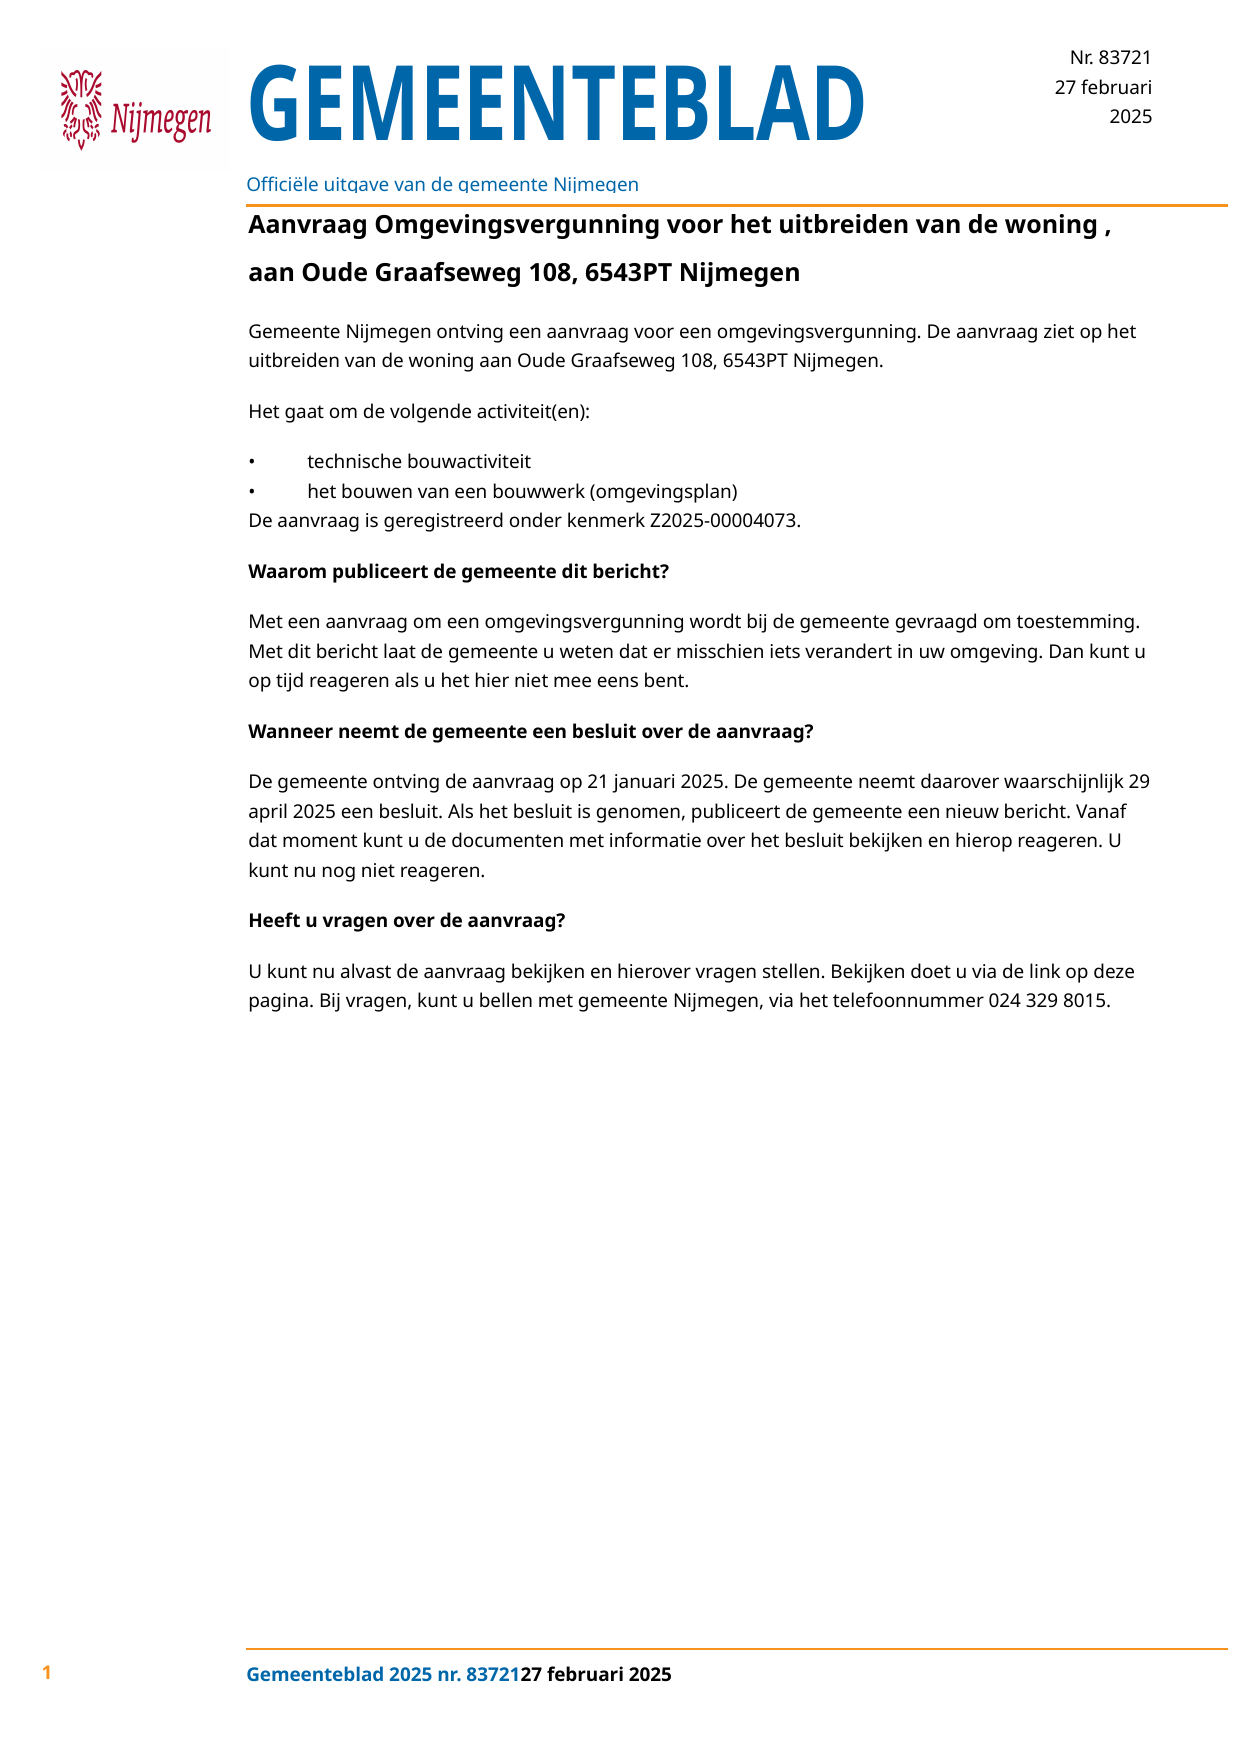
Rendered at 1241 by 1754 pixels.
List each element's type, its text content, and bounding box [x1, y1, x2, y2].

text Met een aanvraag om een omgevingsvergunning wordt bij de gemeente gevraagd om toestemming. Met dit bericht laat de gemeente u weten dat er misschien iets verandert in uw omgeving. Dan kunt u op tijd reageren als u het hier niet mee eens bent. [248, 608, 1152, 693]
text Heeft u vragen over de aanvraag? [248, 907, 1152, 933]
text De gemeente ontving de aanvraag op 21 januari 2025. De gemeente neemt daarover waarschijnlijk 29 april 2025 een besluit. Als het besluit is genomen, publiceert de gemeente een nieuw bericht. Vanaf dat moment kunt u de documenten met informatie over het besluit bekijken en hierop reageren. U kunt nu nog niet reageren. [248, 768, 1152, 883]
text Wanneer neemt de gemeente een besluit over de aanvraag? [248, 718, 1152, 744]
text De aanvraag is geregistreerd onder kenmerk Z2025-00004073. [248, 507, 1152, 533]
text Aanvraag Omgevingsvergunning voor het uitbreiden van de woning , aan Oude Graafseweg 108, 6543PT Nijmegen [248, 207, 1152, 288]
text Waarom publiceert de gemeente dit bericht? [248, 558, 1152, 584]
picture [41, 47, 231, 172]
list technische bouwactiviteit [248, 448, 1152, 474]
text U kunt nu alvast de aanvraag bekijken en hierover vragen stellen. Bekijken doet u via de link op deze pagina. Bij vragen, kunt u bellen met gemeente Nijmegen, via het telefoonnummer 024 329 8015. [248, 958, 1152, 1013]
text Gemeente Nijmegen ontving een aanvraag voor een omgevingsvergunning. De aanvraag ziet op het uitbreiden van de woning aan Oude Graafseweg 108, 6543PT Nijmegen. [248, 318, 1152, 373]
text Het gaat om de volgende activiteit(en): [248, 398, 1152, 424]
list het bouwen van een bouwwerk (omgevingsplan) [248, 478, 1152, 504]
